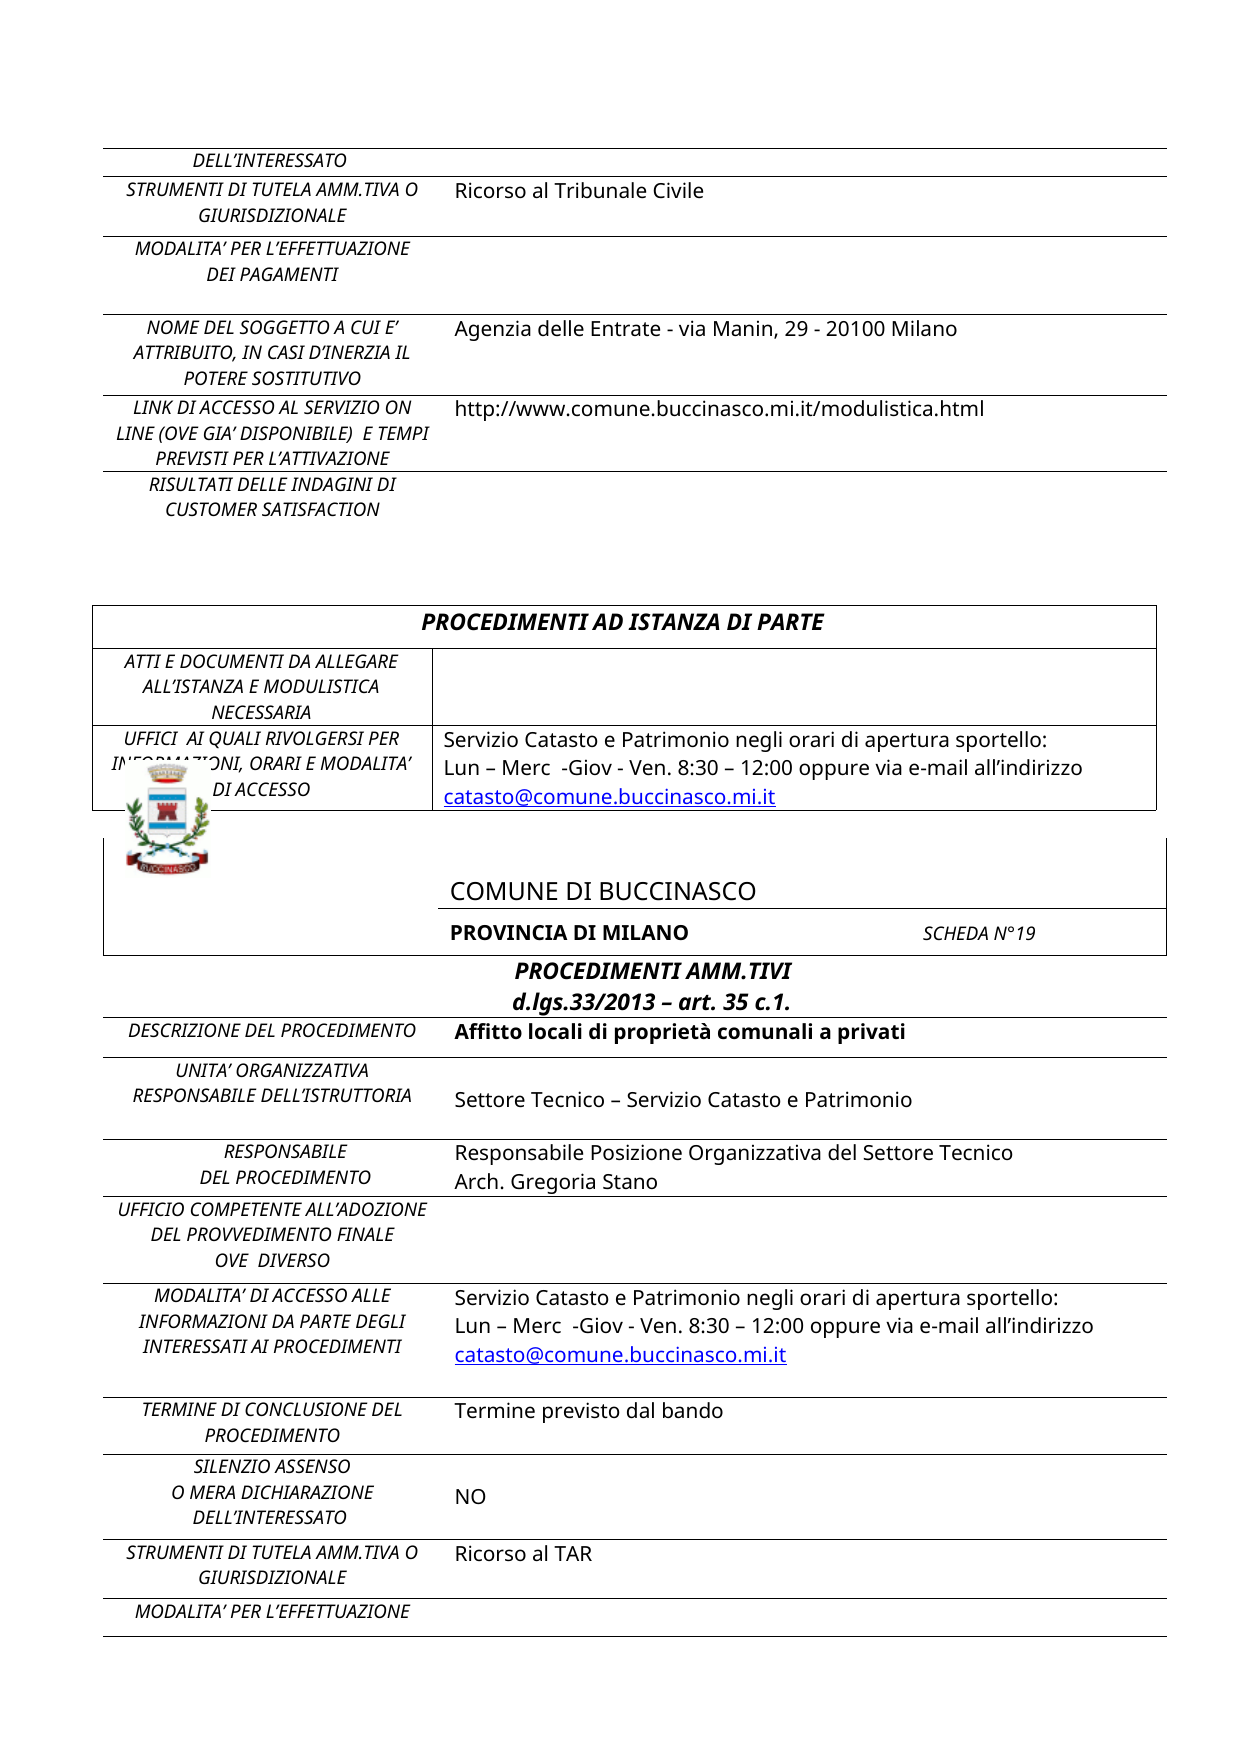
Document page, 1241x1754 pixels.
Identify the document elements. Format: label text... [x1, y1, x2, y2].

table_cell DESCRIZIONE DEL PROCEDIMENTO [103, 1018, 443, 1057]
table_cell Affitto locali di proprietà comunali a privati [443, 1018, 1167, 1057]
table_cell Responsabile Posizione Organizzativa del Settore Tecnico Arch. Gregoria Stano [443, 1140, 1167, 1196]
table_cell ATTI E DOCUMENTI DA ALLEGARE ALL’ISTANZA E MODULISTICA NECESSARIA [93, 649, 432, 725]
table_cell Ricorso al Tribunale Civile [443, 177, 1167, 236]
table_cell [443, 237, 1167, 314]
table_header COMUNE DI BUCCINASCO [438, 838, 1166, 908]
table_cell [443, 472, 1167, 522]
table_cell UNITA’ ORGANIZZATIVA RESPONSABILE DELL’ISTRUTTORIA [103, 1058, 443, 1138]
table_cell Termine previsto dal bando [443, 1398, 1167, 1453]
table_cell UFFICI AI QUALI RIVOLGERSI PER INFORMAZIONI, ORARI E MODALITA’ DI ACCESSO [93, 726, 432, 810]
table_cell Ricorso al TAR [443, 1540, 1167, 1598]
table_cell DELL’INTERESSATO [103, 149, 443, 176]
table_cell RESPONSABILE DEL PROCEDIMENTO [103, 1140, 443, 1196]
table_cell TERMINE DI CONCLUSIONE DEL PROCEDIMENTO [103, 1398, 443, 1453]
table_cell MODALITA’ DI ACCESSO ALLE INFORMAZIONI DA PARTE DEGLI INTERESSATI AI PROCEDIMENTI [103, 1284, 443, 1397]
table_cell [443, 1197, 1167, 1283]
table_cell STRUMENTI DI TUTELA AMM.TIVA O GIURISDIZIONALE [103, 1540, 443, 1598]
table_cell Servizio Catasto e Patrimonio negli orari di apertura sportello: Lun – Merc -Giov - Ven. 8:30 – 12:00 oppure via e-mail all’indirizzo catasto@comune.buccinasco.mi.it [443, 1284, 1167, 1397]
table_cell STRUMENTI DI TUTELA AMM.TIVA O GIURISDIZIONALE [103, 177, 443, 236]
table_cell PROVINCIA DI MILANO SCHEDA N°19 [438, 909, 1166, 954]
table_cell [433, 649, 1156, 725]
table_cell http://www.comune.buccinasco.mi.it/modulistica.html [443, 396, 1167, 471]
table_cell LINK DI ACCESSO AL SERVIZIO ON LINE (OVE GIA’ DISPONIBILE) E TEMPI PREVISTI PER L’ATTIVAZIONE [103, 396, 443, 471]
table_cell Servizio Catasto e Patrimonio negli orari di apertura sportello: Lun – Merc -Giov - Ven. 8:30 – 12:00 oppure via e-mail all’indirizzo catasto@comune.buccinasco.mi.it [433, 726, 1156, 810]
table_cell NOME DEL SOGGETTO A CUI E’ ATTRIBUITO, IN CASI D’INERZIA IL POTERE SOSTITUTIVO [103, 315, 443, 394]
table_cell MODALITA’ PER L’EFFETTUAZIONE DEI PAGAMENTI [103, 237, 443, 314]
table_cell NO [443, 1455, 1167, 1539]
table_cell [443, 149, 1167, 176]
table_cell Settore Tecnico – Servizio Catasto e Patrimonio [443, 1058, 1167, 1138]
table_cell SILENZIO ASSENSO O MERA DICHIARAZIONE DELL’INTERESSATO [103, 1455, 443, 1539]
table_cell MODALITA’ PER L’EFFETTUAZIONE [103, 1599, 443, 1636]
table_cell PROCEDIMENTI AMM.TIVI d.lgs.33/2013 – art. 35 c.1. [103, 956, 1167, 1017]
table_cell RISULTATI DELLE INDAGINI DI CUSTOMER SATISFACTION [103, 472, 443, 522]
table_header PROCEDIMENTI AD ISTANZA DI PARTE [93, 606, 1156, 648]
picture [125, 760, 211, 878]
table_cell [443, 1599, 1167, 1636]
table_header [104, 838, 438, 954]
table_cell Agenzia delle Entrate - via Manin, 29 - 20100 Milano [443, 315, 1167, 394]
table_cell UFFICIO COMPETENTE ALL’ADOZIONE DEL PROVVEDIMENTO FINALE OVE DIVERSO [103, 1197, 443, 1283]
